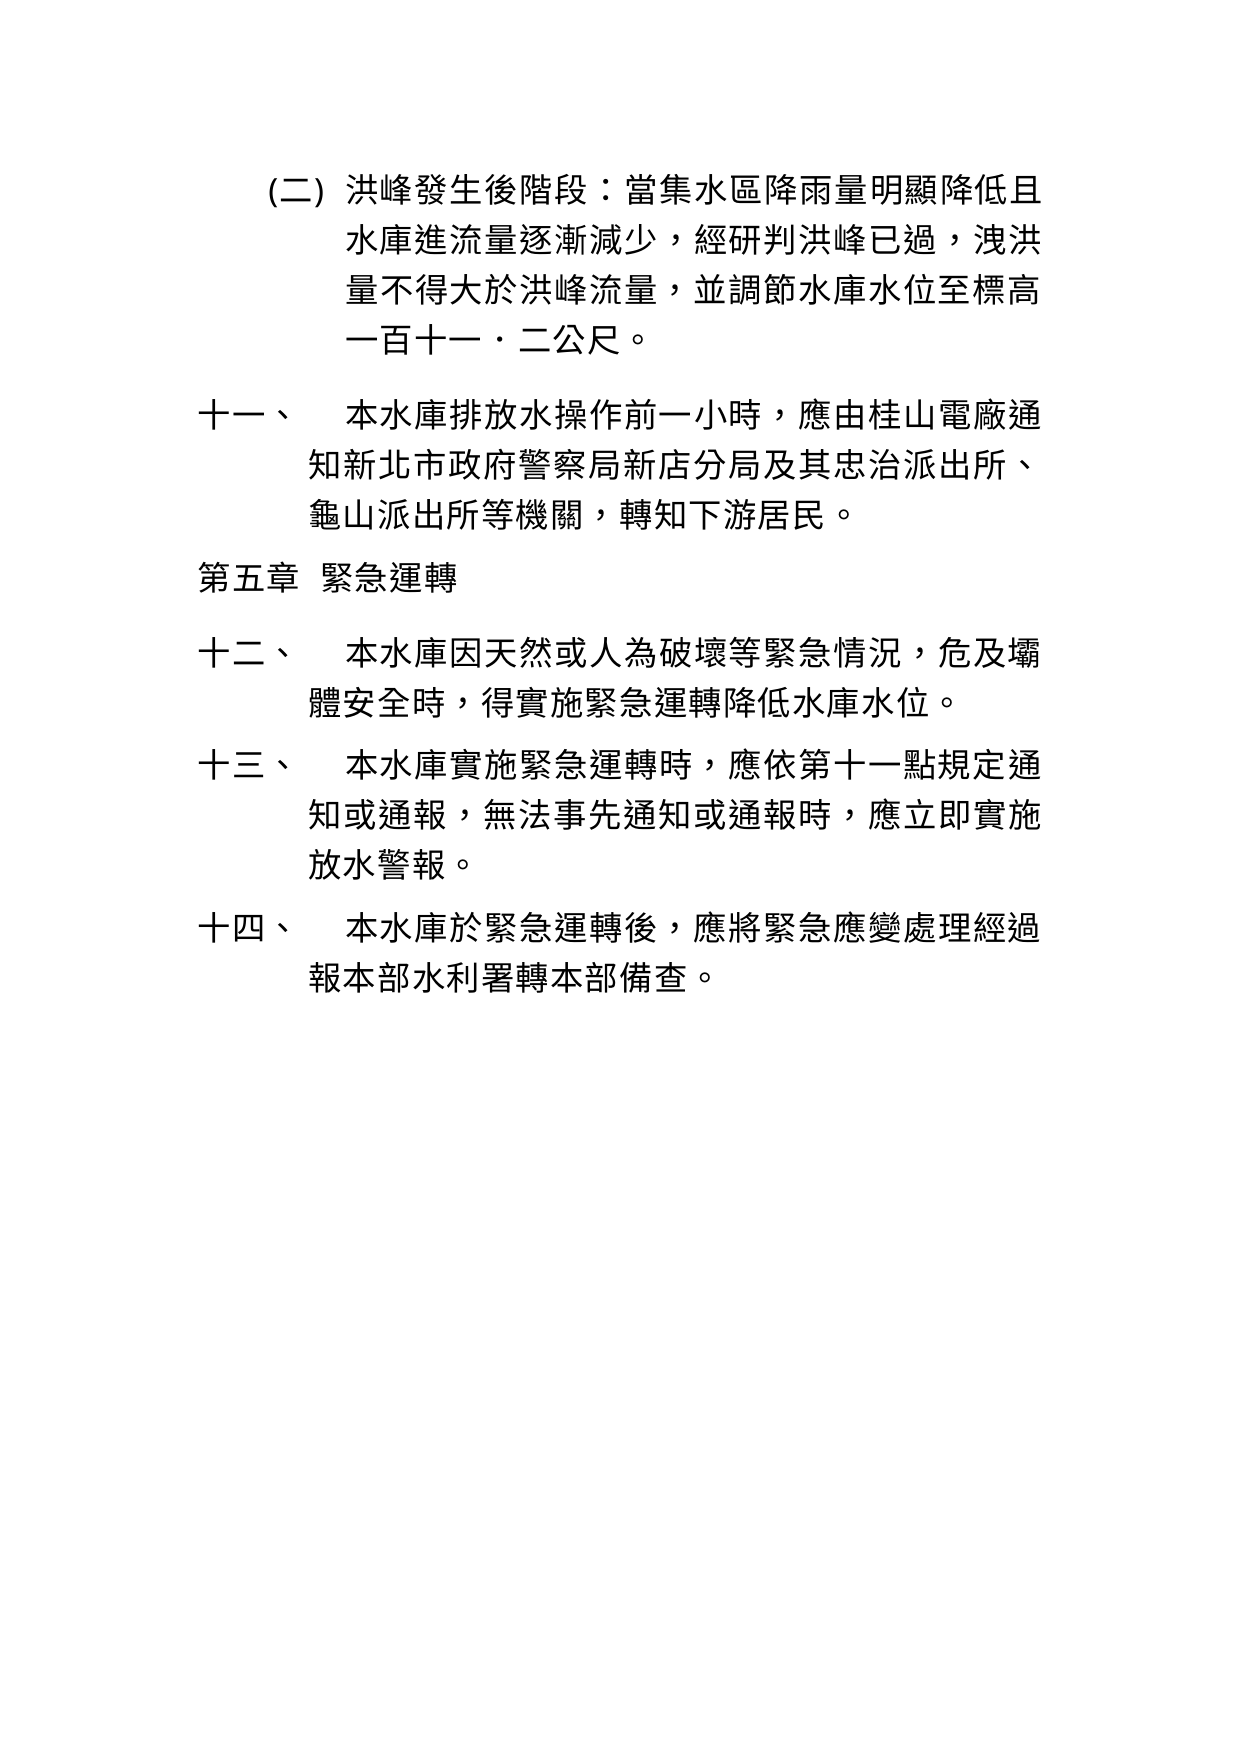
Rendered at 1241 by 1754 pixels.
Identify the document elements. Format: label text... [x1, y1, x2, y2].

list 本水庫因天然或人為破壞等緊急情況，危及壩體安全時，得實施緊急運轉降低水庫水位。 [197, 625, 1043, 725]
list 洪峰發生後階段：當集水區降雨量明顯降低且水庫進流量逐漸減少，經研判洪峰已過，洩洪量不得大於洪峰流量，並調節水庫水位至標高一百十一．二公尺。 [268, 163, 1043, 363]
list 本水庫於緊急運轉後，應將緊急應變處理經過，報本部水利署轉本部備查。 [197, 900, 1043, 1000]
list 本水庫實施緊急運轉時，應依第十一點規定通知或通報，無法事先通知或通報時，應立即實施放水警報。 [197, 738, 1043, 888]
subtitle 第五章 緊急運轉 [197, 550, 1043, 600]
list 本水庫排放水操作前一小時，應由桂山電廠通知新北市政府警察局新店分局及其忠治派出所、龜山派出所等機關，轉知下游居民。 [197, 388, 1043, 538]
